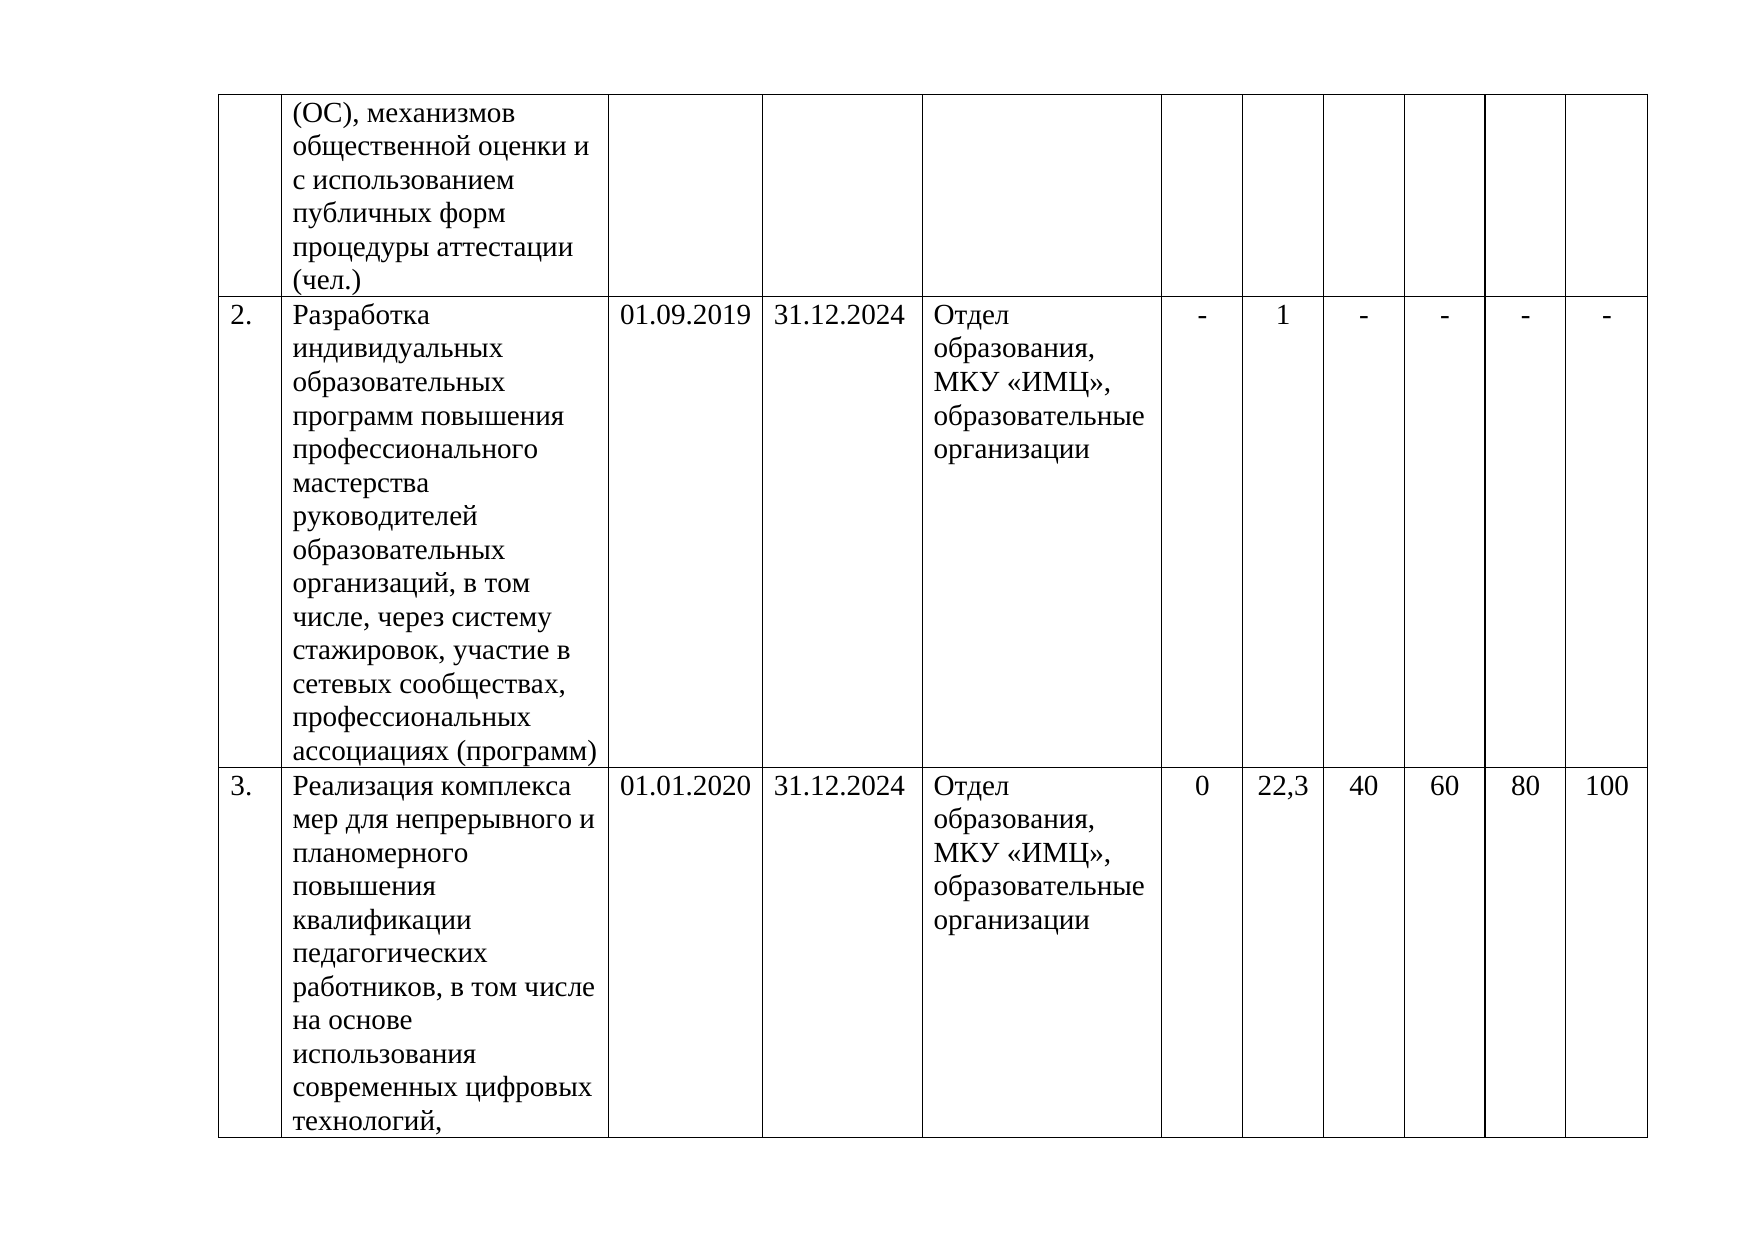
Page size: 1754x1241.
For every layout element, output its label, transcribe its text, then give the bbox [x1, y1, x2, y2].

table_cell Отдел образования, МКУ «ИМЦ», образовательные организации [923, 297, 1161, 767]
table_cell [219, 95, 281, 296]
table_cell Отдел образования, МКУ «ИМЦ», образовательные организации [923, 768, 1161, 1137]
table_cell 3. [219, 768, 281, 1137]
table_cell 2. [219, 297, 281, 767]
table_cell 60 [1405, 768, 1484, 1137]
table_cell - [1162, 297, 1242, 767]
table_cell 0 [1162, 768, 1242, 1137]
table_cell - [1486, 297, 1565, 767]
table_cell [763, 95, 922, 296]
table_cell Разработка индивидуальных образовательных программ повышения профессионального мастерства руководителей образовательных организаций, в том числе, через систему стажировок, участие в сетевых сообществах, профессиональных ассоциациях (программ) [282, 297, 608, 767]
table_cell 22,3 [1243, 768, 1323, 1137]
table_cell - [1405, 95, 1484, 296]
table_cell 40 [1324, 768, 1404, 1137]
table_cell - [1324, 297, 1404, 767]
table_cell 100 [1566, 768, 1647, 1137]
table_cell 80 [1486, 768, 1565, 1137]
table_cell 01.01.2020 [609, 768, 762, 1137]
table_cell [923, 95, 1161, 296]
table_cell Реализация комплекса мер для непрерывного и планомерного повышения квалификации педагогических работников, в том числе на основе использования современных цифровых технологий, [282, 768, 608, 1137]
table_cell - [1405, 297, 1484, 767]
table_cell (ОС), механизмов общественной оценки и с использованием публичных форм процедуры аттестации (чел.) [282, 95, 608, 296]
table_cell - [1566, 297, 1647, 767]
table_cell - [1486, 95, 1565, 296]
table_cell 31.12.2024 [763, 768, 922, 1137]
table_cell - [1324, 95, 1404, 296]
table_cell 01.09.2019 [609, 297, 762, 767]
table_cell [1243, 95, 1323, 296]
table_cell - [1162, 95, 1242, 296]
table_cell 1 [1243, 297, 1323, 767]
table_cell 31.12.2024 [763, 297, 922, 767]
table_cell - [1566, 95, 1647, 296]
table_cell [609, 95, 762, 296]
